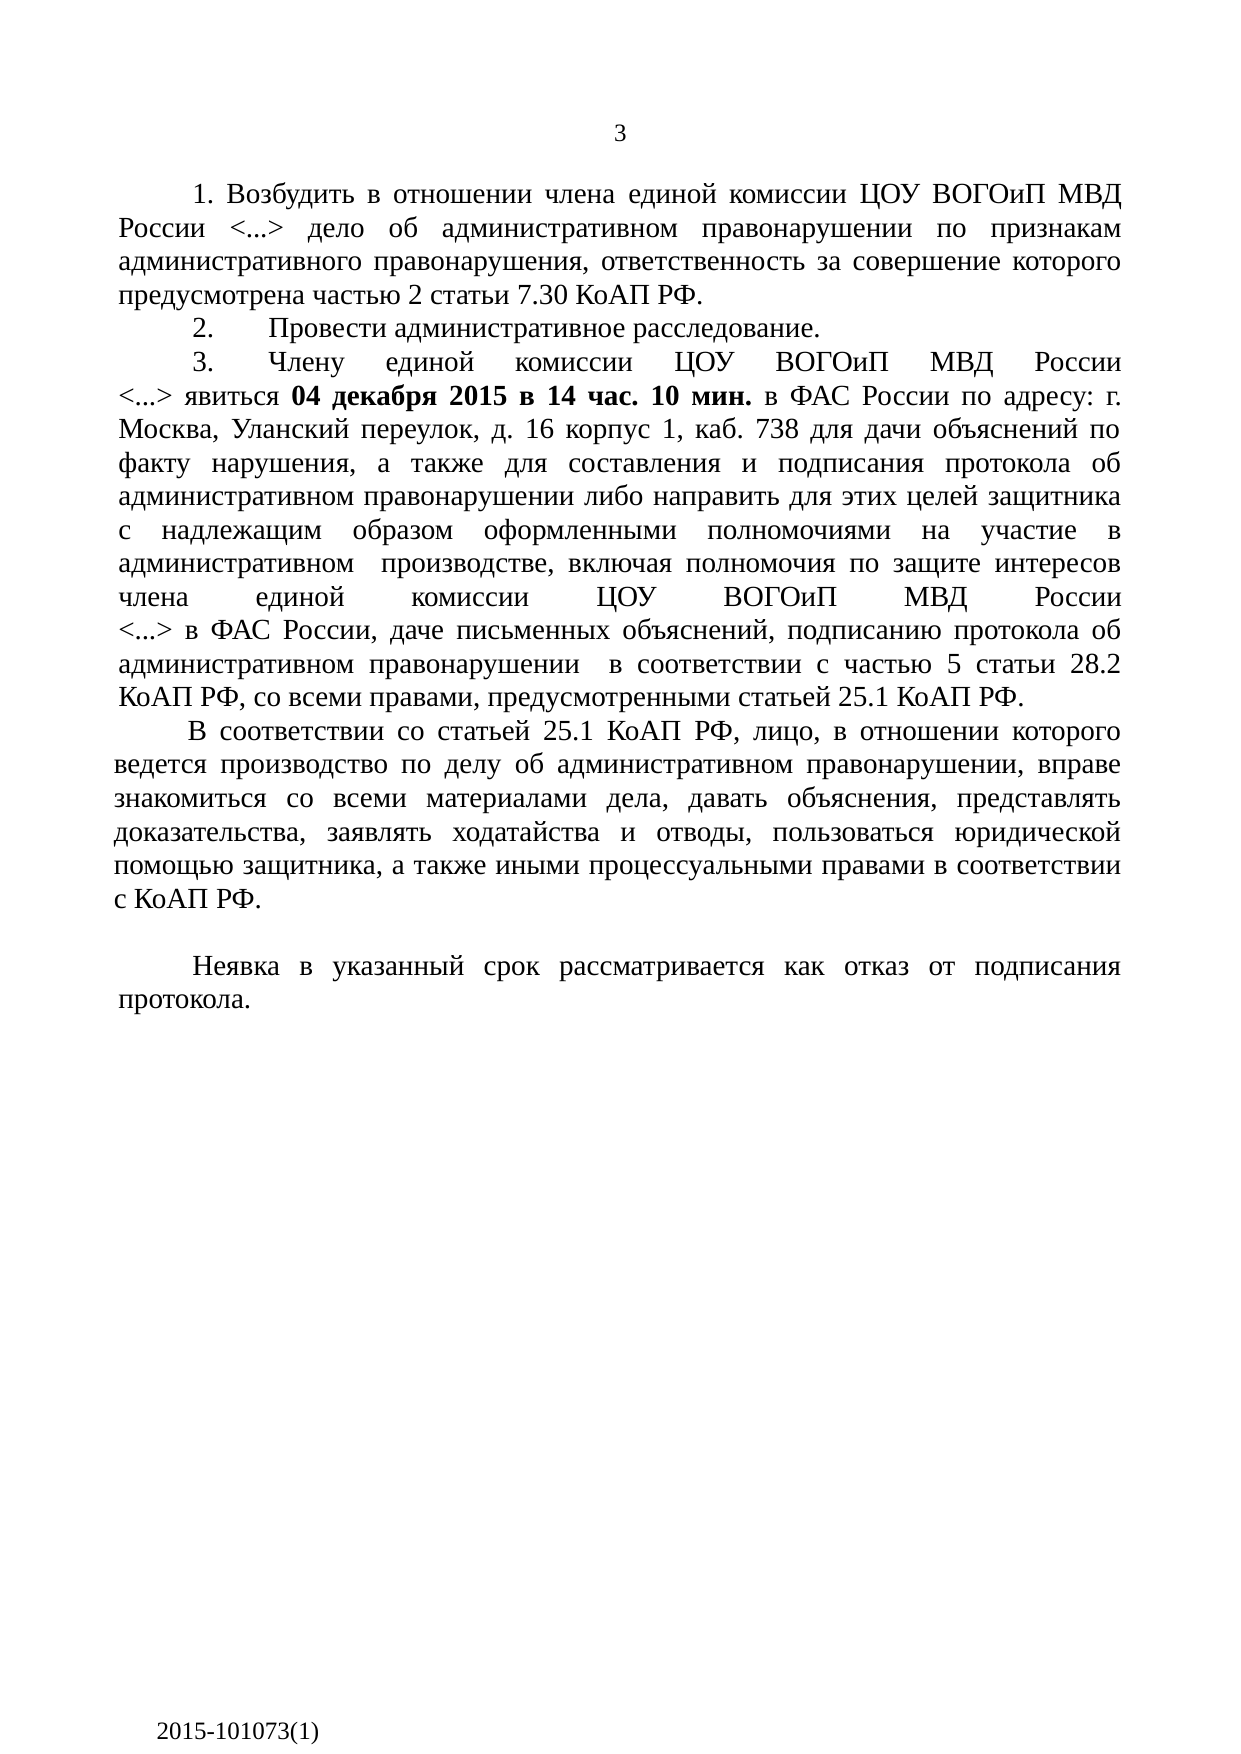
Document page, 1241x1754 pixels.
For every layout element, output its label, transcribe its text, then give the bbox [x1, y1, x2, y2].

list Члену единой комиссии ЦОУ ВОГОиП МВД России <...> явиться 04 декабря 2015 в 14 час. 10 мин. в ФАС России по адресу: г. Москва, Уланский переулок, д. 16 корпус 1, каб. 738 для дачи объяснений по факту нарушения, а также для составления и подписания протокола об административном правонарушении либо направить для этих целей защитника с надлежащим образом оформленными полномочиями на участие в административном производстве, включая полномочия по защите интересов члена единой комиссии ЦОУ ВОГОиП МВД России <...> в ФАС России, даче письменных объяснений, подписанию протокола об административном правонарушении в соответствии с частью 5 статьи 28.2 КоАП РФ, со всеми правами, предусмотренными статьей 25.1 КоАП РФ. [118, 344, 1122, 713]
list Провести административное расследование. [118, 311, 1122, 344]
text 1. Возбудить в отношении члена единой комиссии ЦОУ ВОГОиП МВД России <...> дело об административном правонарушении по признакам административного правонарушения, ответственность за совершение которого предусмотрена частью 2 статьи 7.30 КоАП РФ. [118, 176, 1122, 311]
text В соответствии со статьей 25.1 КоАП РФ, лицо, в отношении которого ведется производство по делу об административном правонарушении, вправе знакомиться со всеми материалами дела, давать объяснения, представлять доказательства, заявлять ходатайства и отводы, пользоваться юридической помощью защитника, а также иными процессуальными правами в соответствии с КоАП РФ. [113, 713, 1122, 914]
text Неявка в указанный срок рассматривается как отказ от подписания протокола. [118, 948, 1122, 1015]
